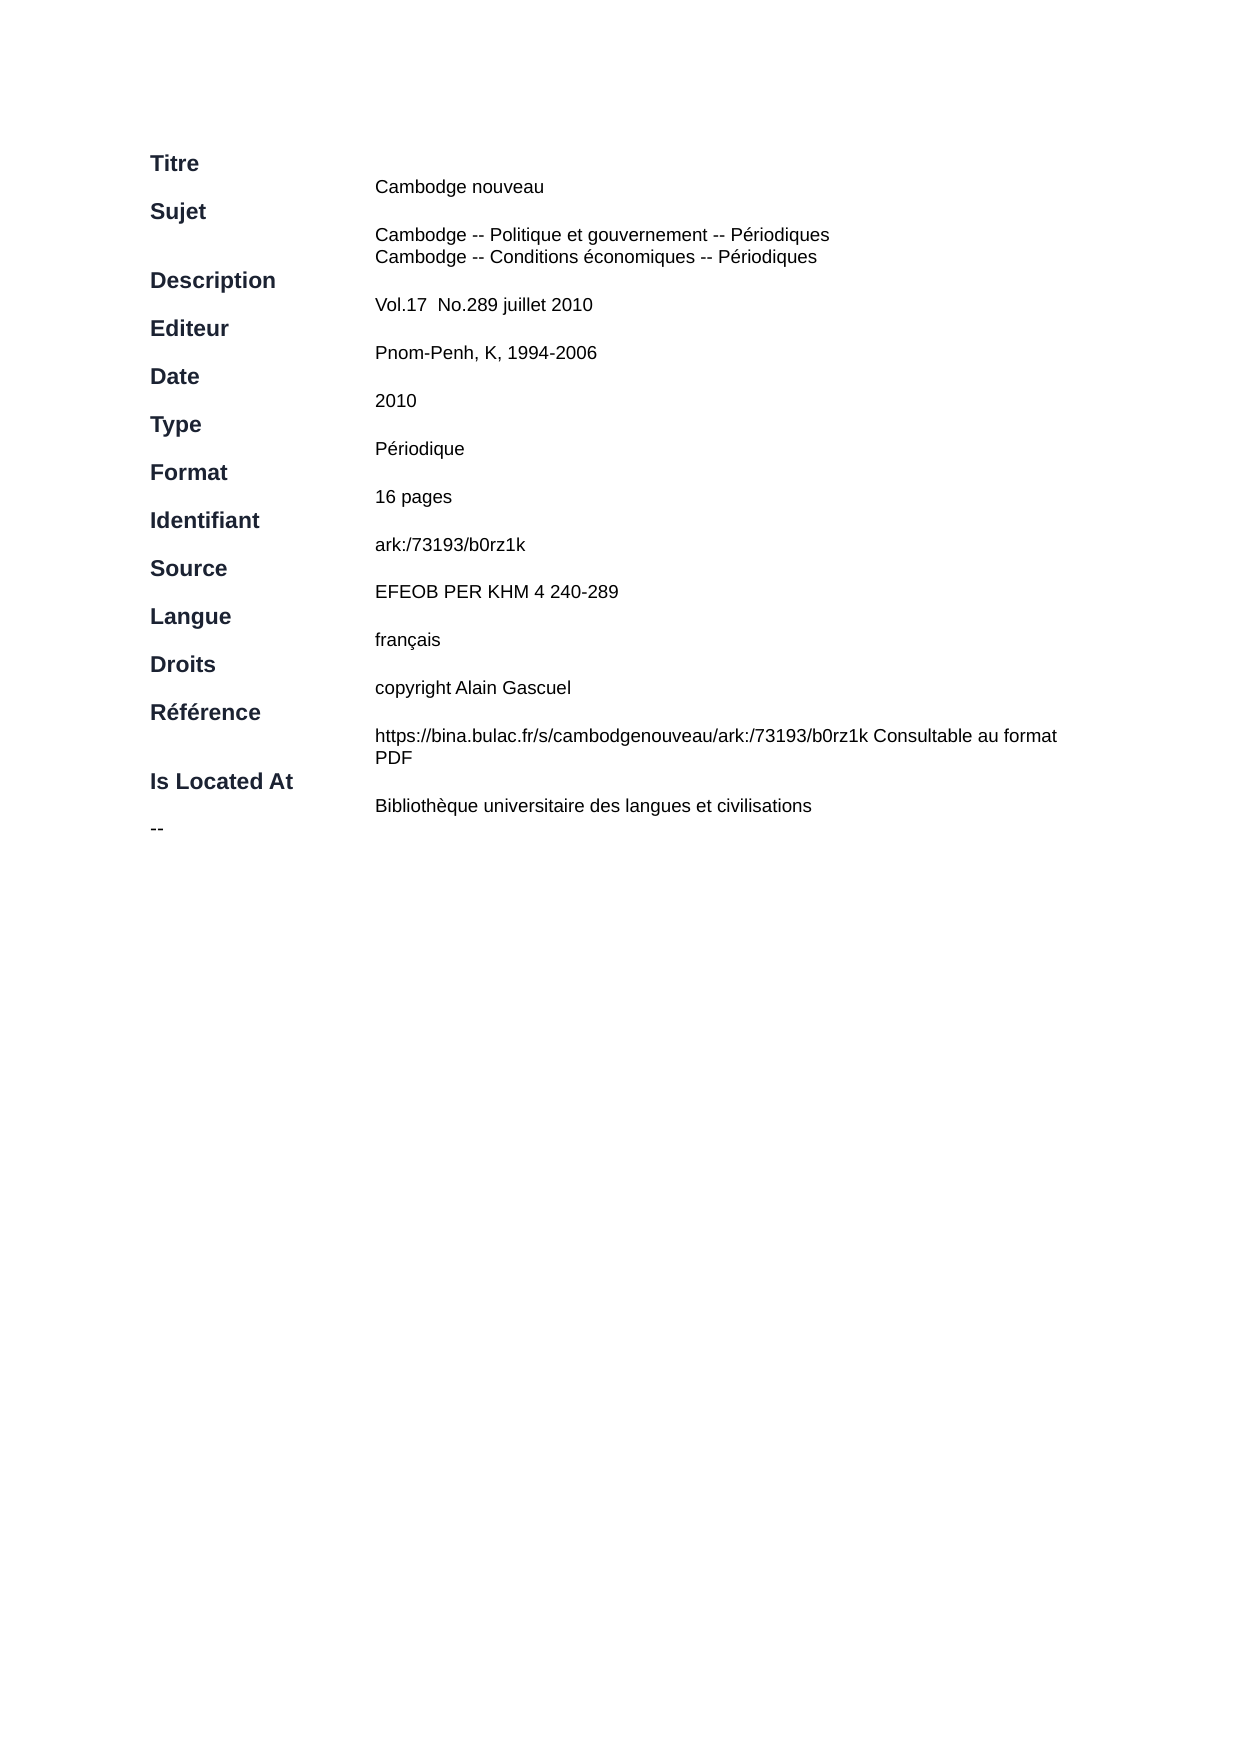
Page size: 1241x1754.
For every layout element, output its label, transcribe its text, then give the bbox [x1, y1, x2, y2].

text 2010 [375, 389, 1090, 411]
text Description [150, 267, 1090, 294]
text Cambodge -- Politique et gouvernement -- Périodiques [375, 224, 1090, 246]
text Référence [150, 699, 1090, 725]
text Langue [150, 603, 1090, 629]
text Vol.17 No.289 juillet 2010 [375, 294, 1090, 315]
text copyright Alain Gascuel [375, 677, 1090, 699]
text Pnom-Penh, K, 1994-2006 [375, 342, 1090, 363]
text Format [150, 459, 1090, 485]
text Cambodge nouveau [375, 176, 1090, 198]
text -- [150, 816, 1090, 840]
text Source [150, 555, 1090, 581]
text Cambodge -- Conditions économiques -- Périodiques [375, 246, 1090, 267]
text ark:/73193/b0rz1k [375, 533, 1090, 555]
text Editeur [150, 315, 1090, 342]
text français [375, 629, 1090, 651]
text Droits [150, 651, 1090, 677]
text https://bina.bulac.fr/s/cambodgenouveau/ark:/73193/b0rz1k Consultable au format PDF [375, 725, 1090, 768]
text Titre [150, 150, 1090, 176]
text Sujet [150, 198, 1090, 224]
text Type [150, 411, 1090, 437]
text Is Located At [150, 768, 1090, 794]
text Identifiant [150, 507, 1090, 533]
text Bibliothèque universitaire des langues et civilisations [375, 794, 1090, 816]
text EFEOB PER KHM 4 240-289 [375, 581, 1090, 603]
text Périodique [375, 437, 1090, 459]
text Date [150, 363, 1090, 389]
text 16 pages [375, 485, 1090, 507]
